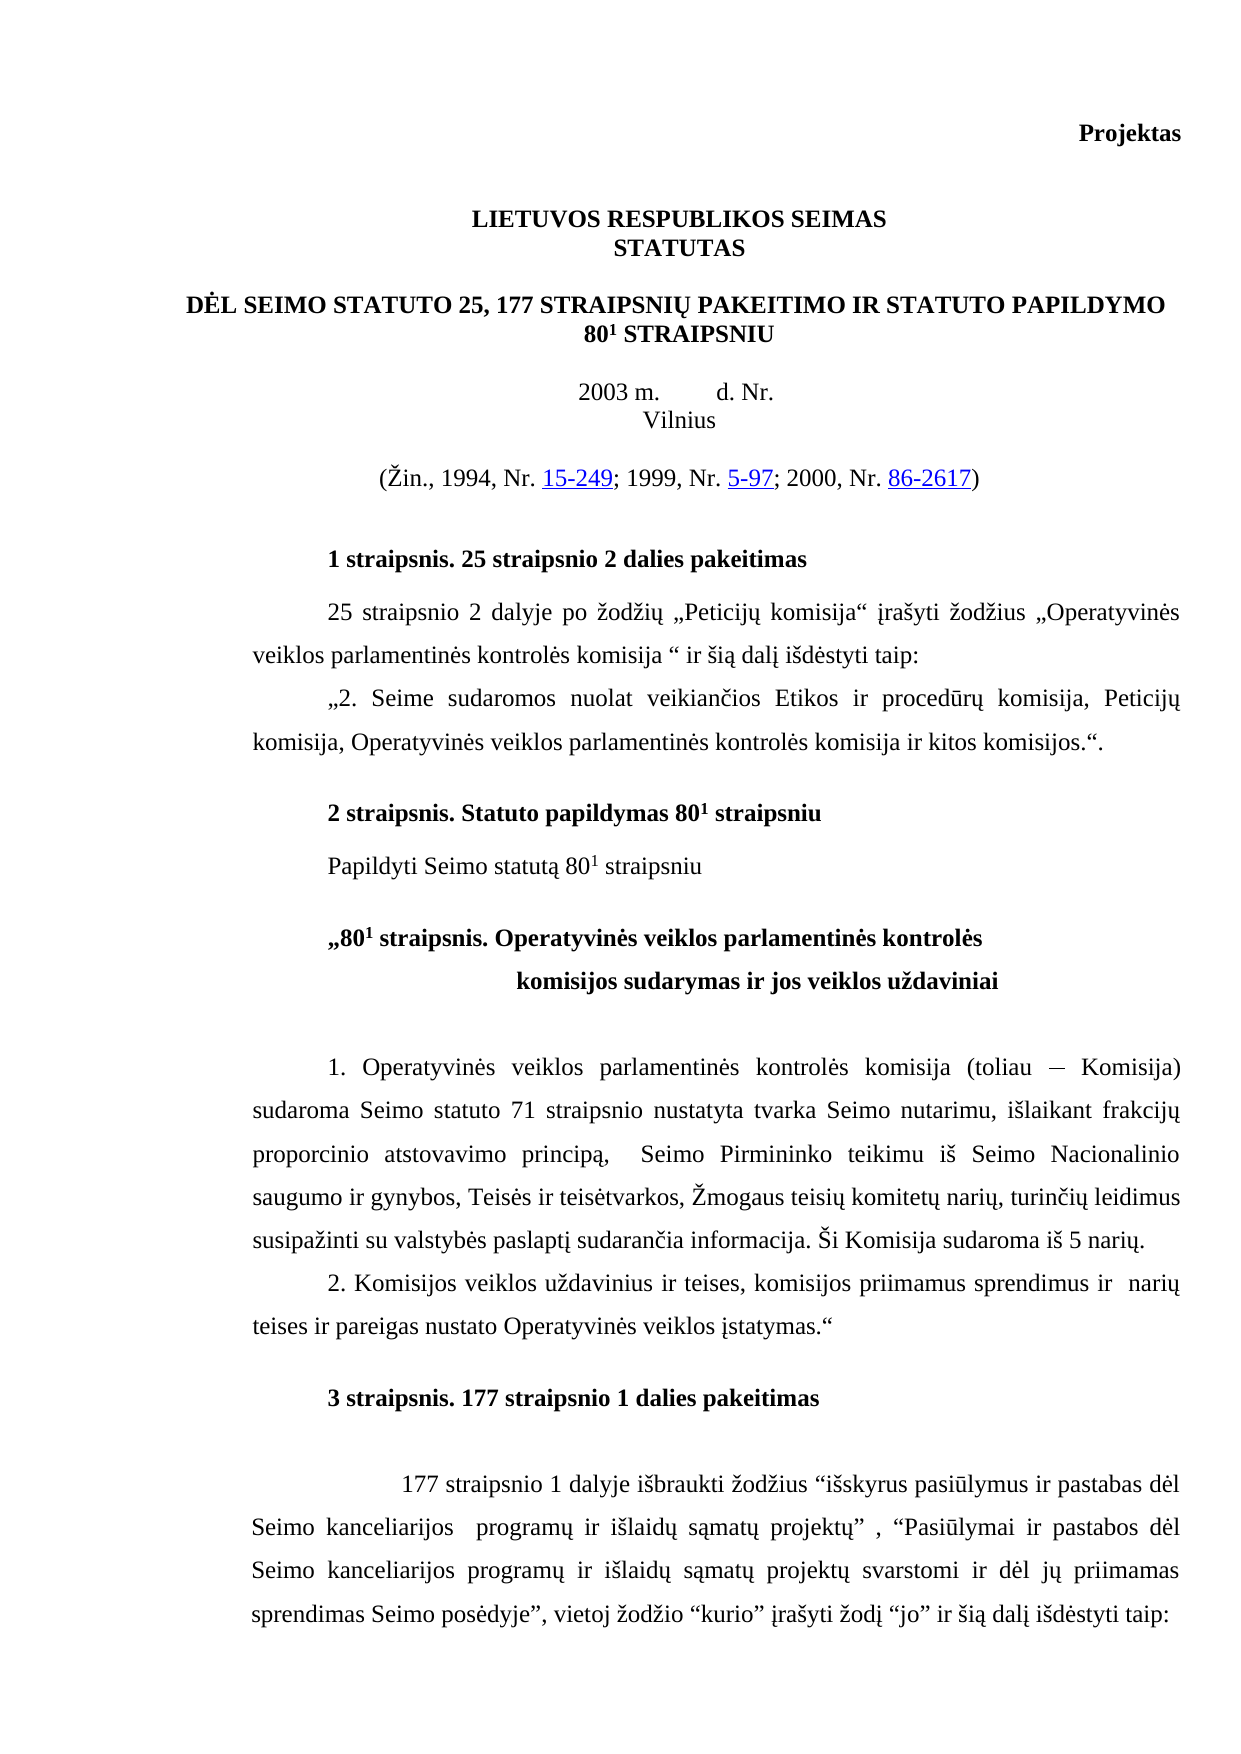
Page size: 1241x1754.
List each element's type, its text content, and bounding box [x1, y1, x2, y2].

text (Žin., 1994, Nr. 15-249; 1999, Nr. 5-97; 2000, Nr. 86-2617) [177, 463, 1181, 492]
text komisijos sudarymas ir jos veiklos uždaviniai [477, 966, 1181, 995]
text 3 straipsnis. 177 straipsnio 1 dalies pakeitimas [177, 1383, 1181, 1412]
text 2. Komisijos veiklos uždavinius ir teises, komisijos priimamus sprendimus ir narių teises ir pareigas nustato Operatyvinės veiklos įstatymas.“ [252, 1268, 1181, 1340]
text 2003 m. d. Nr. Vilnius [177, 377, 1181, 434]
text Projektas [777, 118, 1181, 147]
text 1 straipsnis. 25 straipsnio 2 dalies pakeitimas [252, 544, 1181, 573]
text 1. Operatyvinės veiklos parlamentinės kontrolės komisija (toliau Komisija) sudaroma Seimo statuto 71 straipsnio nustatyta tvarka Seimo nutarimu, išlaikant frakcijų proporcinio atstovavimo principą, Seimo Pirmininko teikimu iš Seimo Nacionalinio saugumo ir gynybos, Teisės ir teisėtvarkos, Žmogaus teisių komitetų narių, turinčių leidimus susipažinti su valstybės paslaptį sudarančia informacija. Ši Komisija sudaroma iš 5 narių. [252, 1052, 1181, 1254]
text LIETUVOS RESPUBLIKOS SEIMAS [177, 204, 1181, 233]
text „801 straipsnis. Operatyvinės veiklos parlamentinės kontrolės [327, 923, 1181, 952]
text 25 straipsnio 2 dalyje po žodžių „Peticijų komisija“ įrašyti žodžius „Operatyvinės veiklos parlamentinės kontrolės komisija “ ir šią dalį išdėstyti taip: [252, 597, 1181, 669]
text 177 straipsnio 1 dalyje išbraukti žodžius “išskyrus pasiūlymus ir pastabas dėl Seimo kanceliarijos programų ir išlaidų sąmatų projektų” , “Pasiūlymai ir pastabos dėl Seimo kanceliarijos programų ir išlaidų sąmatų projektų svarstomi ir dėl jų priimamas sprendimas Seimo posėdyje”, vietoj žodžio “kurio” įrašyti žodį “jo” ir šią dalį išdėstyti taip: [251, 1469, 1181, 1627]
text Papildyti Seimo statutą 801 straipsniu [252, 851, 1181, 880]
text 2 straipsnis. Statuto papildymas 801 straipsniu [252, 798, 1181, 827]
text DĖL SEIMO STATUTO 25, 177 STRAIPSNIŲ PAKEITIMO IR STATUTO PAPILDYMO [177, 291, 1181, 319]
text 801 STRAIPSNIU [177, 319, 1181, 348]
text „2. Seime sudaromos nuolat veikiančios Etikos ir procedūrų komisija, Peticijų komisija, Operatyvinės veiklos parlamentinės kontrolės komisija ir kitos komisijos.“. [252, 683, 1181, 755]
text STATUTAS [177, 233, 1181, 262]
